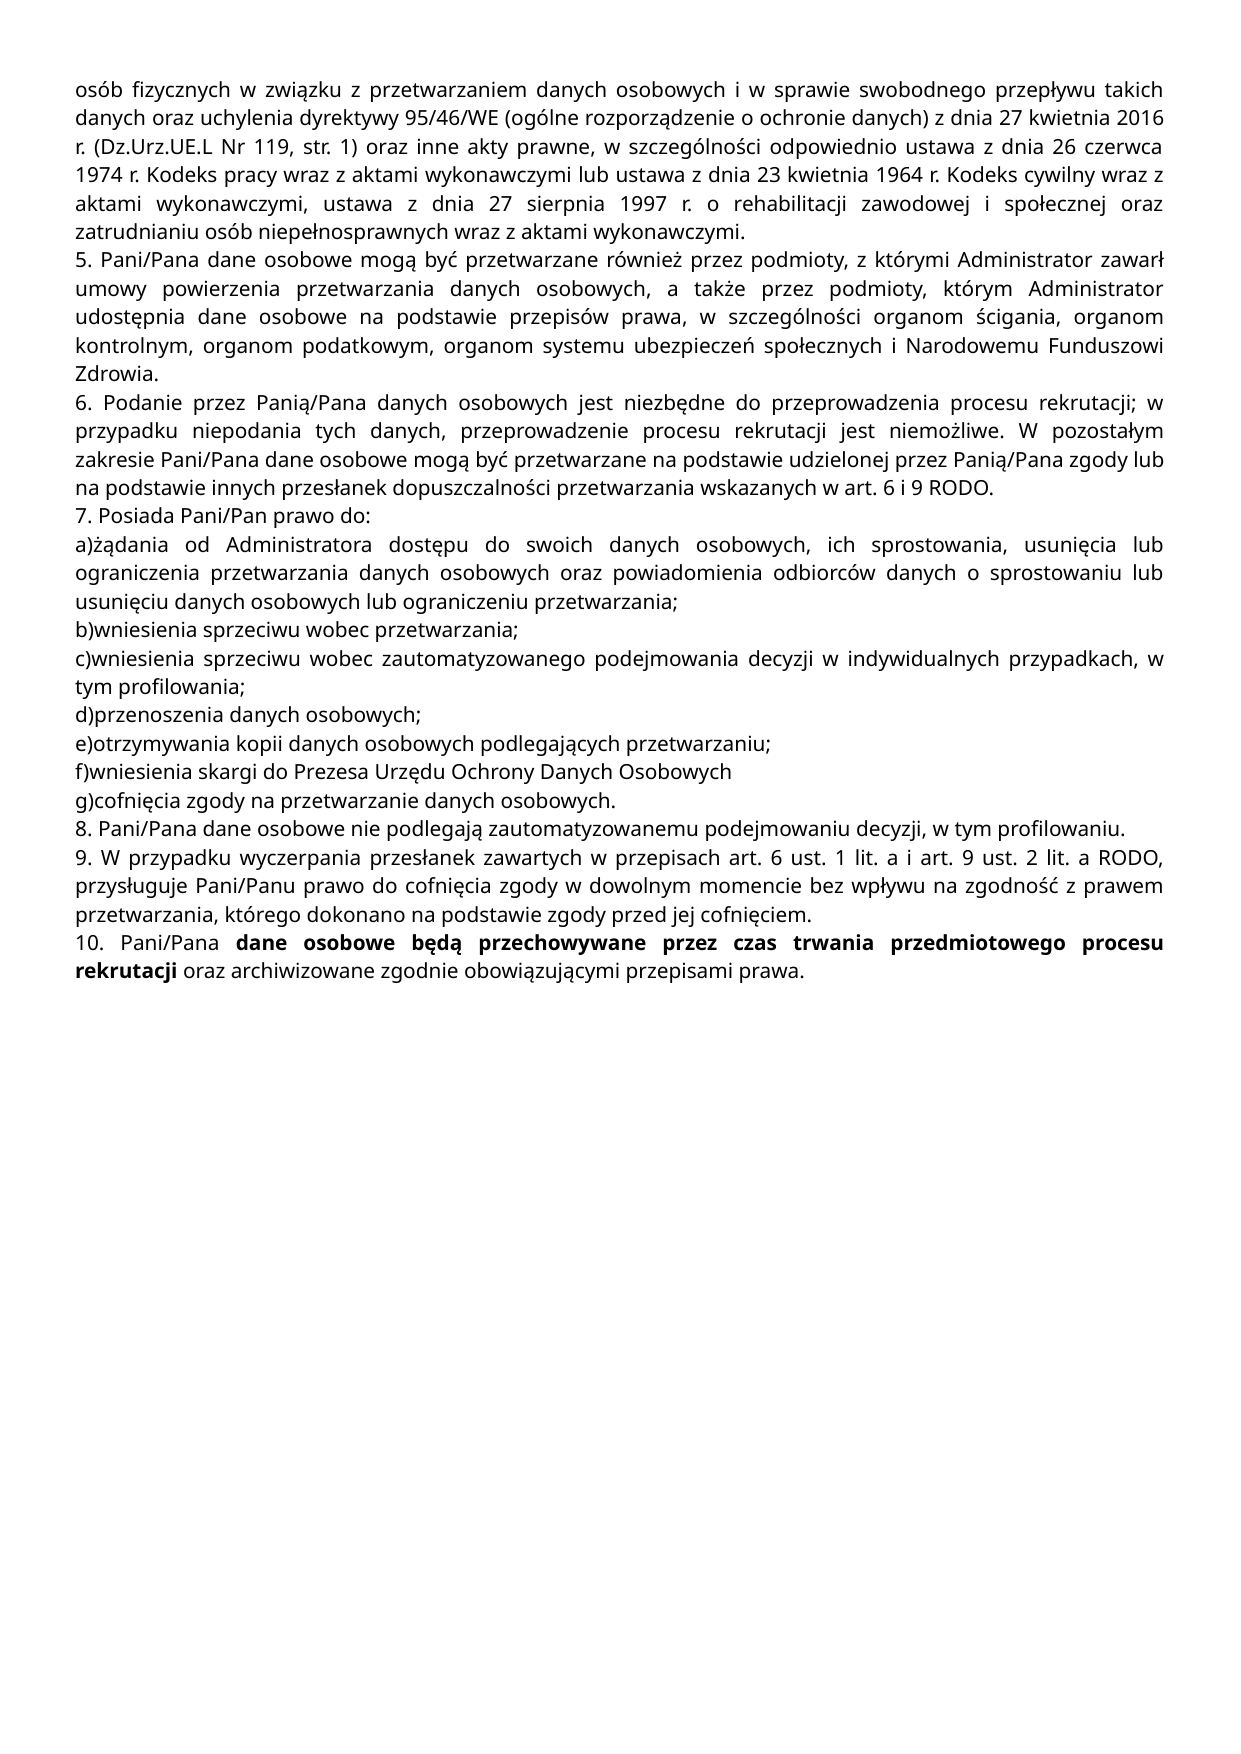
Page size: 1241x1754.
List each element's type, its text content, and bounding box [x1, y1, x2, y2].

text a)żądania od Administratora dostępu do swoich danych osobowych, ich sprostowania, usunięcia lub ograniczenia przetwarzania danych osobowych oraz powiadomienia odbiorców danych o sprostowaniu lub usunięciu danych osobowych lub ograniczeniu przetwarzania; [75, 530, 1165, 615]
text f)wniesienia skargi do Prezesa Urzędu Ochrony Danych Osobowych [75, 757, 1165, 786]
text 5. Pani/Pana dane osobowe mogą być przetwarzane również przez podmioty, z którymi Administrator zawarł umowy powierzenia przetwarzania danych osobowych, a także przez podmioty, którym Administrator udostępnia dane osobowe na podstawie przepisów prawa, w szczególności organom ścigania, organom kontrolnym, organom podatkowym, organom systemu ubezpieczeń społecznych i Narodowemu Funduszowi Zdrowia. [75, 246, 1165, 388]
text 10. Pani/Pana dane osobowe będą przechowywane przez czas trwania przedmiotowego procesu rekrutacji oraz archiwizowane zgodnie obowiązującymi przepisami prawa. [75, 928, 1165, 985]
text g)cofnięcia zgody na przetwarzanie danych osobowych. [75, 786, 1165, 814]
text c)wniesienia sprzeciwu wobec zautomatyzowanego podejmowania decyzji w indywidualnych przypadkach, w tym profilowania; [75, 644, 1165, 701]
text osób fizycznych w związku z przetwarzaniem danych osobowych i w sprawie swobodnego przepływu takich danych oraz uchylenia dyrektywy 95/46/WE (ogólne rozporządzenie o ochronie danych) z dnia 27 kwietnia 2016 r. (Dz.Urz.UE.L Nr 119, str. 1) oraz inne akty prawne, w szczególności odpowiednio ustawa z dnia 26 czerwca 1974 r. Kodeks pracy wraz z aktami wykonawczymi lub ustawa z dnia 23 kwietnia 1964 r. Kodeks cywilny wraz z aktami wykonawczymi, ustawa z dnia 27 sierpnia 1997 r. o rehabilitacji zawodowej i społecznej oraz zatrudnianiu osób niepełnosprawnych wraz z aktami wykonawczymi. [75, 75, 1165, 246]
text 8. Pani/Pana dane osobowe nie podlegają zautomatyzowanemu podejmowaniu decyzji, w tym profilowaniu. [75, 814, 1165, 843]
text d)przenoszenia danych osobowych; [75, 701, 1165, 729]
text 7. Posiada Pani/Pan prawo do: [75, 502, 1165, 530]
text 6. Podanie przez Panią/Pana danych osobowych jest niezbędne do przeprowadzenia procesu rekrutacji; w przypadku niepodania tych danych, przeprowadzenie procesu rekrutacji jest niemożliwe. W pozostałym zakresie Pani/Pana dane osobowe mogą być przetwarzane na podstawie udzielonej przez Panią/Pana zgody lub na podstawie innych przesłanek dopuszczalności przetwarzania wskazanych w art. 6 i 9 RODO. [75, 388, 1165, 502]
text b)wniesienia sprzeciwu wobec przetwarzania; [75, 615, 1165, 644]
text e)otrzymywania kopii danych osobowych podlegających przetwarzaniu; [75, 729, 1165, 757]
text 9. W przypadku wyczerpania przesłanek zawartych w przepisach art. 6 ust. 1 lit. a i art. 9 ust. 2 lit. a RODO, przysługuje Pani/Panu prawo do cofnięcia zgody w dowolnym momencie bez wpływu na zgodność z prawem przetwarzania, którego dokonano na podstawie zgody przed jej cofnięciem. [75, 843, 1165, 928]
